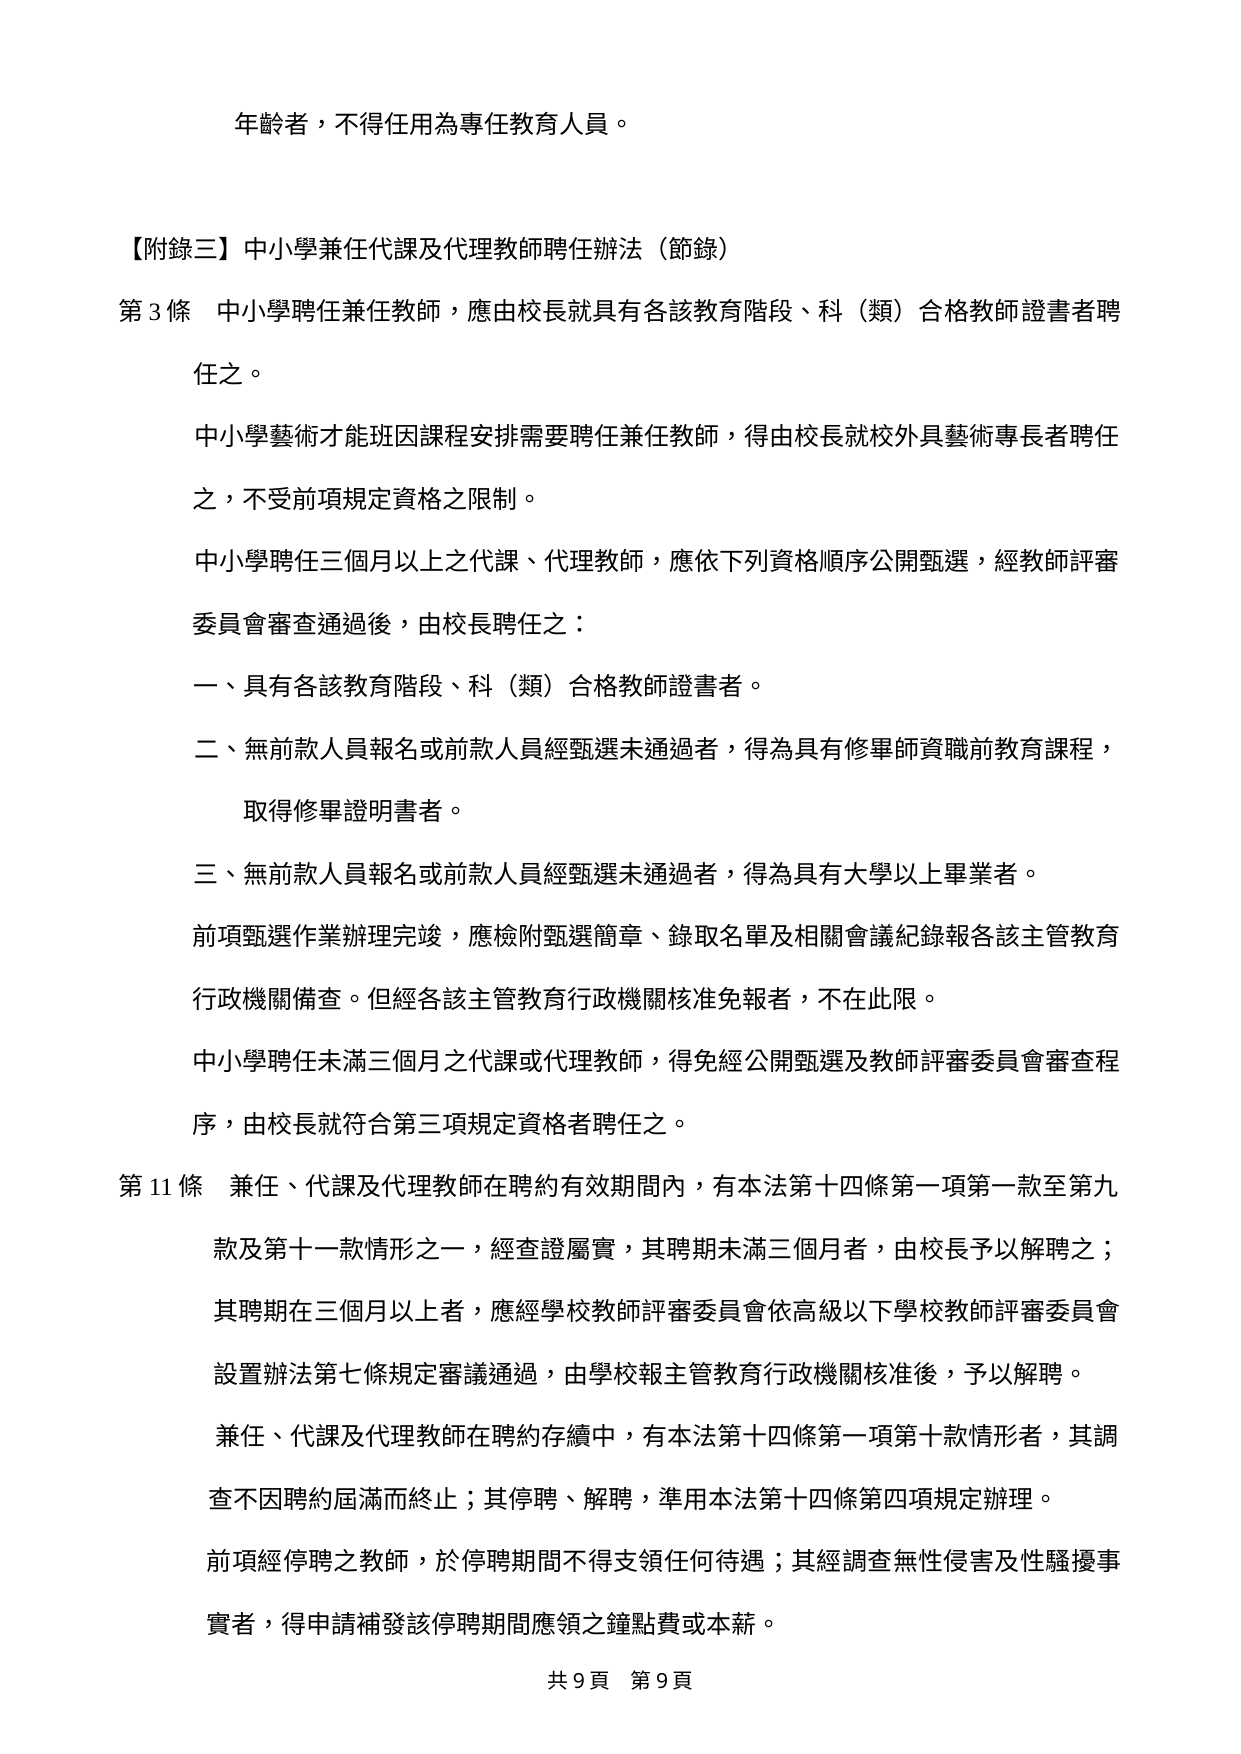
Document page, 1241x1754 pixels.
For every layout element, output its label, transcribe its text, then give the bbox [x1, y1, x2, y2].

text 第11條 兼任、代課及代理教師在聘約有效期間內，有本法第十四條第一項第一款至第九款及第十一款情形之一，經查證屬實，其聘期未滿三個月者，由校長予以解聘之；其聘期在三個月以上者，應經學校教師評審委員會依高級以下學校教師評審委員會設置辦法第七條規定審議通過，由學校報主管教育行政機關核准後，予以解聘。 [118, 1143, 1122, 1393]
text 前項甄選作業辦理完竣，應檢附甄選簡章、錄取名單及相關會議紀錄報各該主管教育行政機關備查。但經各該主管教育行政機關核准免報者，不在此限。 [192, 893, 1122, 1018]
text 中小學藝術才能班因課程安排需要聘任兼任教師，得由校長就校外具藝術專長者聘任之，不受前項規定資格之限制。 [118, 393, 1122, 518]
text 中小學聘任三個月以上之代課、代理教師，應依下列資格順序公開甄選，經教師評審委員會審查通過後，由校長聘任之： [118, 518, 1122, 643]
text 一、具有各該教育階段、科（類）合格教師證書者。 [118, 643, 1122, 706]
text 中小學聘任未滿三個月之代課或代理教師，得免經公開甄選及教師評審委員會審查程序，由校長就符合第三項規定資格者聘任之。 [192, 1018, 1122, 1143]
text 前項經停聘之教師，於停聘期間不得支領任何待遇；其經調查無性侵害及性騷擾事實者，得申請補發該停聘期間應領之鐘點費或本薪。 [207, 1518, 1122, 1643]
text 年齡者，不得任用為專任教育人員。 [122, 81, 1122, 143]
text 兼任、代課及代理教師在聘約存續中，有本法第十四條第一項第十款情形者，其調查不因聘約屆滿而終止；其停聘、解聘，準用本法第十四條第四項規定辦理。 [118, 1393, 1122, 1518]
text 第3條 中小學聘任兼任教師，應由校長就具有各該教育階段、科（類）合格教師證書者聘任之。 [118, 268, 1122, 393]
text 三、無前款人員報名或前款人員經甄選未通過者，得為具有大學以上畢業者。 [118, 831, 1122, 893]
text 二、無前款人員報名或前款人員經甄選未通過者，得為具有修畢師資職前教育課程，取得修畢證明書者。 [118, 706, 1122, 831]
text 【附錄三】中小學兼任代課及代理教師聘任辦法（節錄） [118, 206, 1122, 268]
